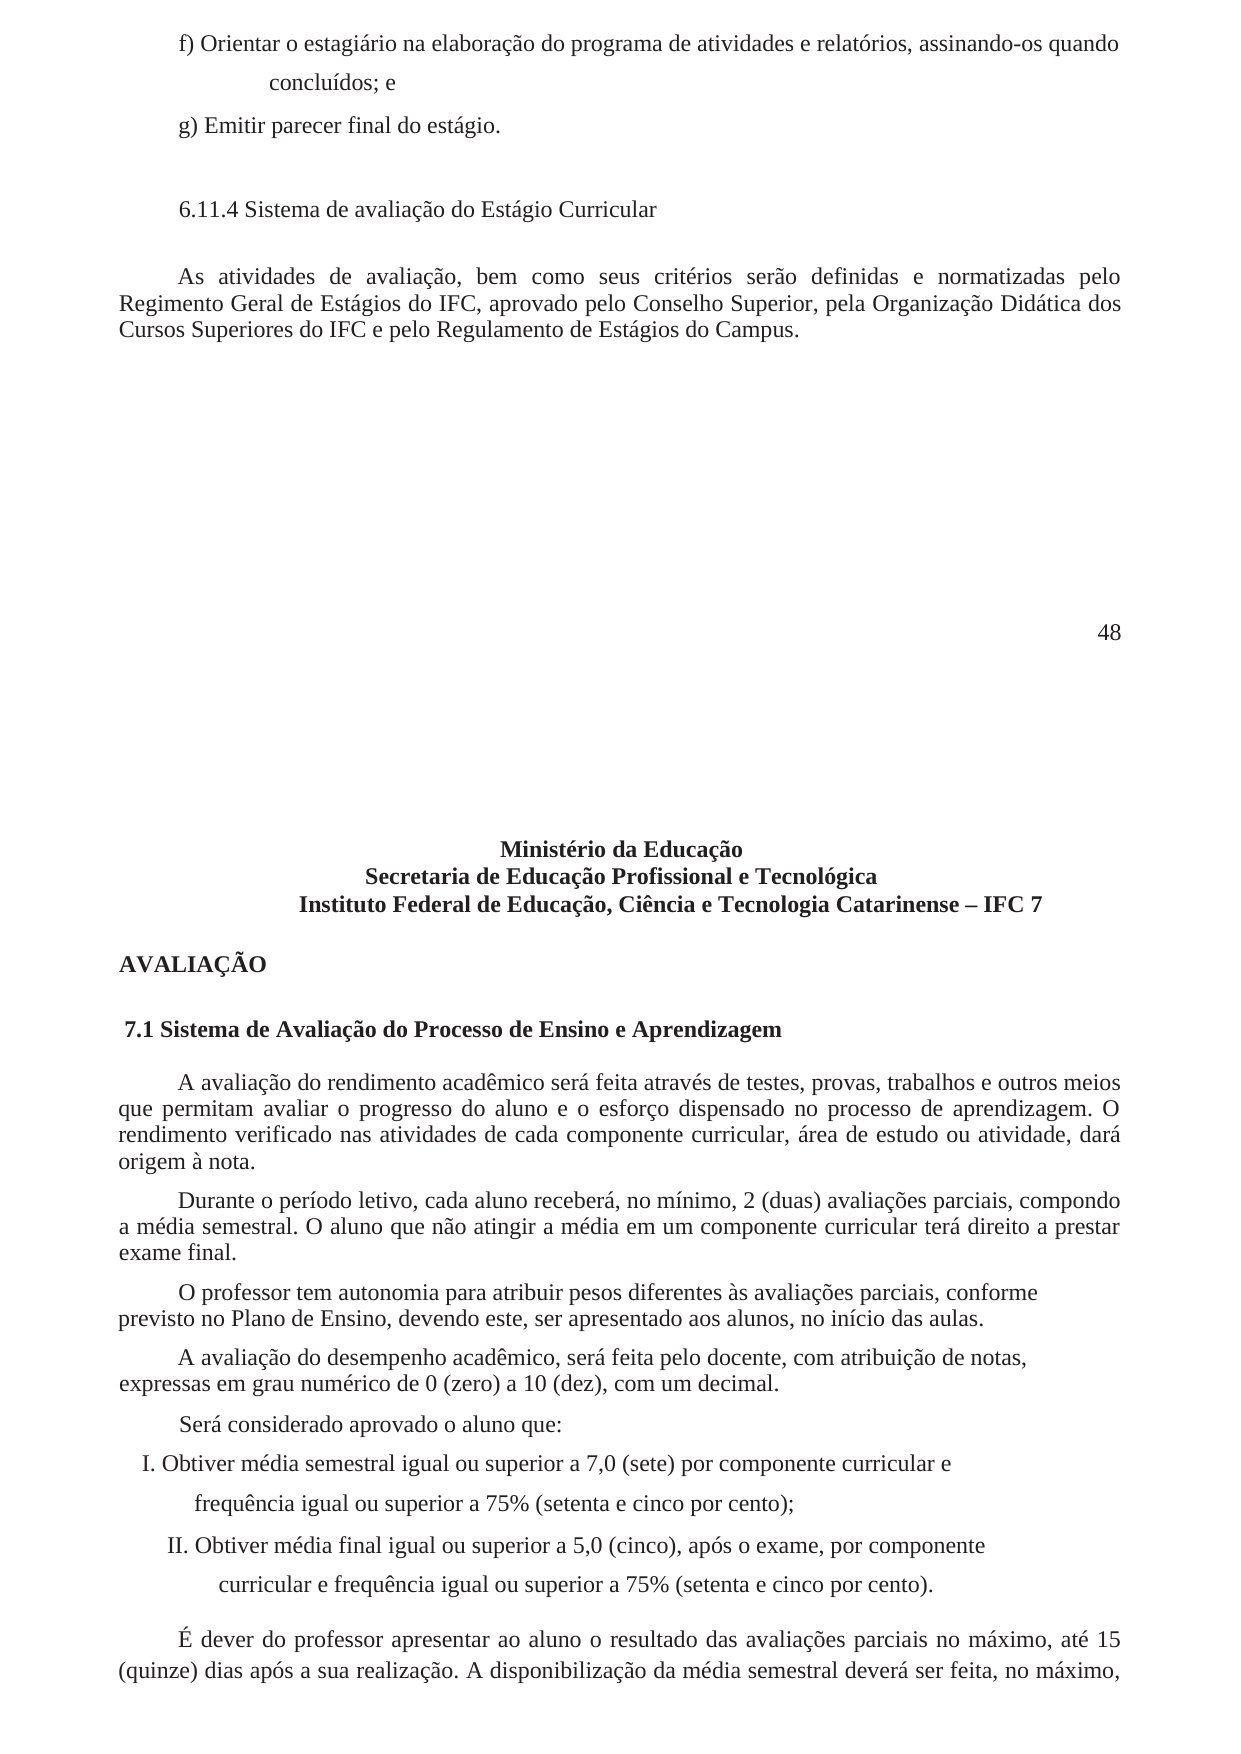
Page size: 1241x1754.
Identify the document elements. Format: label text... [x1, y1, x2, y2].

text É dever do professor apresentar ao aluno o resultado das avaliações parciais no máximo, até 15 (quinze) dias após a sua realização. A disponibilização da média semestral deverá ser feita, no máximo, [118, 1625, 1123, 1683]
text A avaliação do desempenho acadêmico, será feita pelo docente, com atribuição de notas, expressas em grau numérico de 0 (zero) a 10 (dez), com um decimal. [119, 1344, 1122, 1397]
picture [117, 660, 367, 744]
text Secretaria de Educação Profissional e Tecnológica [116, 862, 1127, 890]
text As atividades de avaliação, bem como seus critérios serão definidas e normatizadas pelo Regimento Geral de Estágios do IFC, aprovado pelo Conselho Superior, pela Organização Didática dos Cursos Superiores do IFC e pelo Regulamento de Estágios do Campus. [118, 264, 1123, 342]
text 7.1 Sistema de Avaliação do Processo de Ensino e Aprendizagem [118, 1015, 1127, 1043]
text 48 [116, 618, 1121, 645]
text f) Orientar o estagiário na elaboração do programa de atividades e relatórios, assinando-os quando concluídos; e [178, 29, 1122, 96]
text A avaliação do rendimento acadêmico será feita através de testes, provas, trabalhos e outros meios que permitam avaliar o progresso do aluno e o esforço dispensado no processo de aprendizagem. O rendimento verificado nas atividades de cada componente curricular, área de estudo ou atividade, dará origem à nota. [118, 1069, 1122, 1174]
text Ministério da Educação [116, 834, 1127, 862]
text Será considerado aprovado o aluno que: [179, 1410, 1127, 1437]
picture [555, 743, 647, 835]
text O professor tem autonomia para atribuir pesos diferentes às avaliações parciais, conforme previsto no Plano de Ensino, devendo este, ser apresentado aos alunos, no início das aulas. [118, 1279, 1122, 1331]
text g) Emitir parecer final do estágio. [178, 111, 1127, 138]
text II. Obtiver média final igual ou superior a 5,0 (cinco), após o exame, por componente curricular e frequência igual ou superior a 75% (setenta e cinco por cento). [133, 1531, 1020, 1598]
text Instituto Federal de Educação, Ciência e Tecnologia Catarinense – IFC 7 AVALIAÇÃO [119, 890, 1054, 978]
text 6.11.4 Sistema de avaliação do Estágio Curricular [178, 195, 1127, 223]
text I. Obtiver média semestral igual ou superior a 7,0 (sete) por componente curricular e frequência igual ou superior a 75% (setenta e cinco por cento); [142, 1449, 1019, 1516]
text Durante o período letivo, cada aluno receberá, no mínimo, 2 (duas) avaliações parciais, compondo a média semestral. O aluno que não atingir a média em um componente curricular terá direito a prestar exame final. [119, 1187, 1122, 1266]
